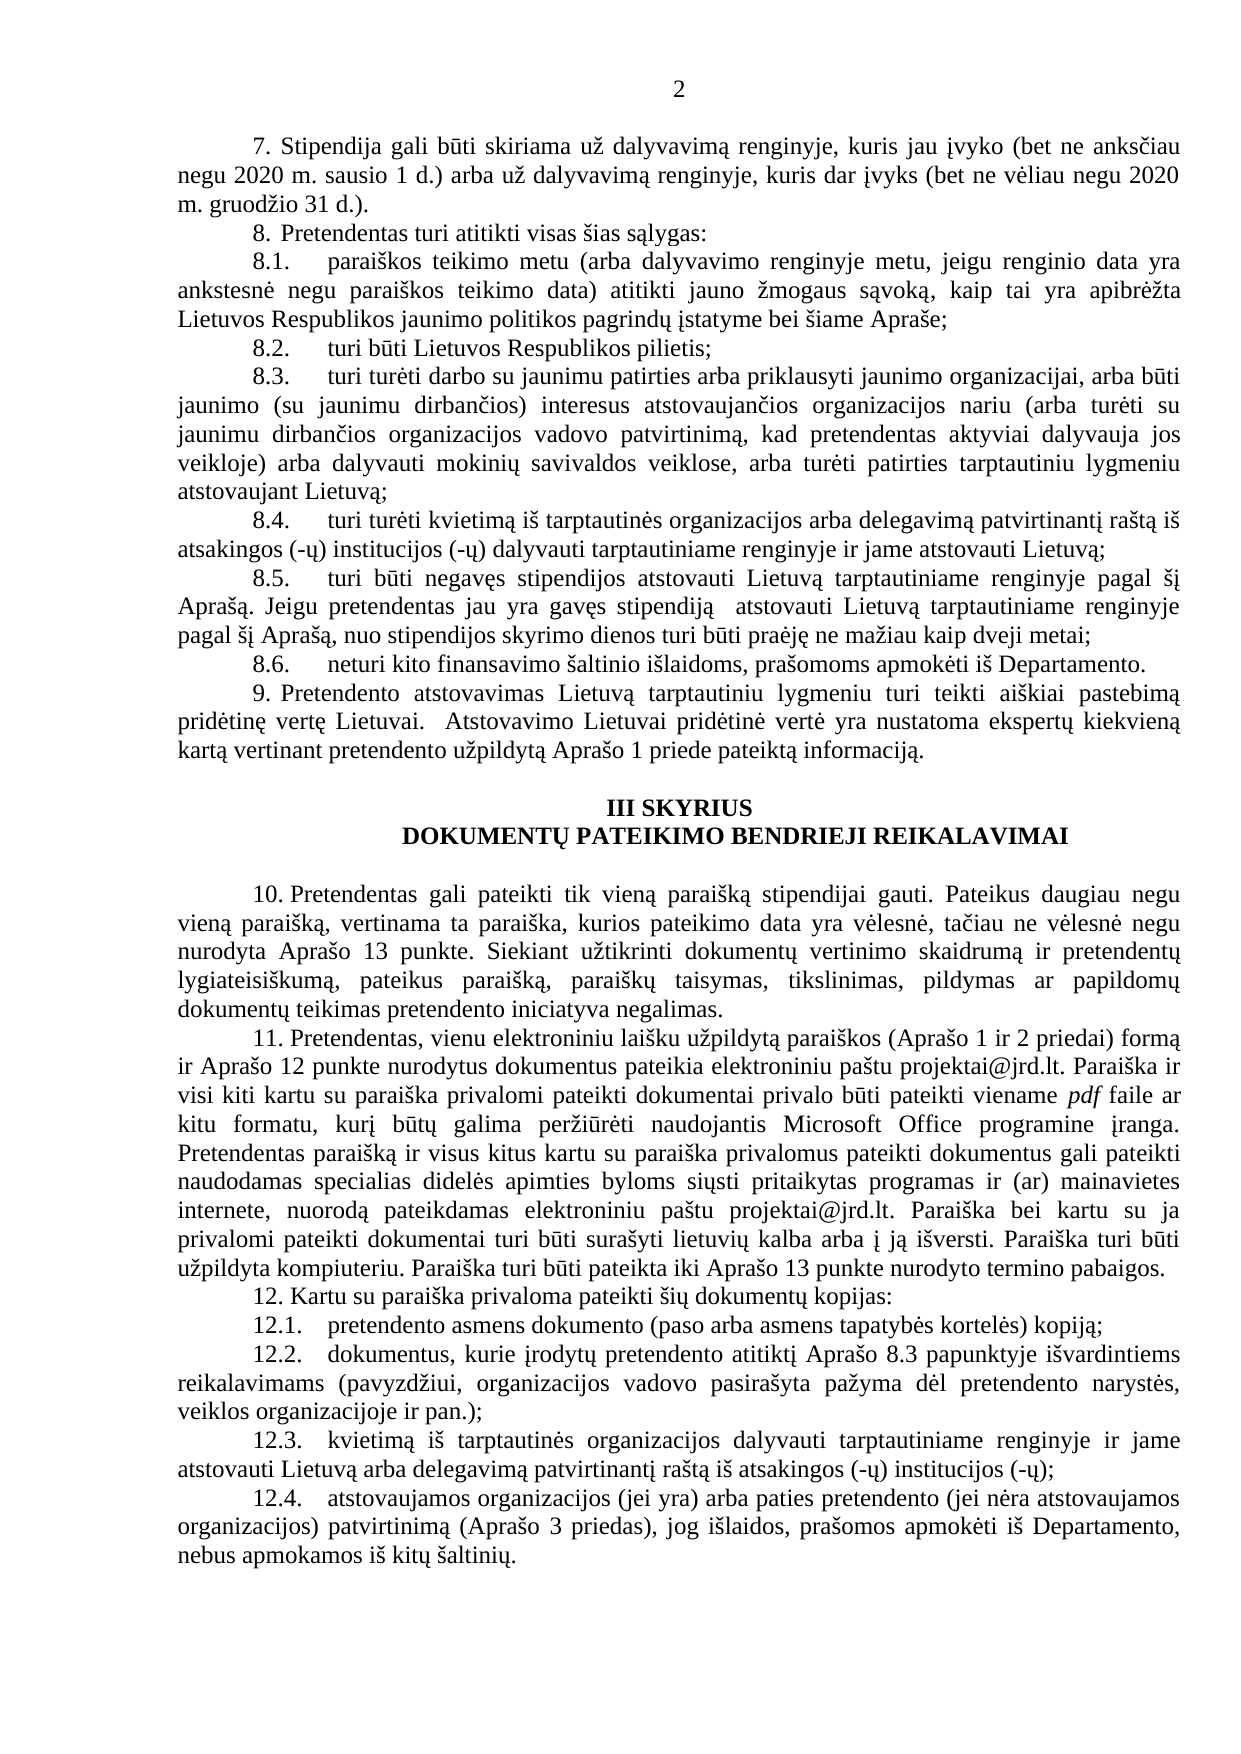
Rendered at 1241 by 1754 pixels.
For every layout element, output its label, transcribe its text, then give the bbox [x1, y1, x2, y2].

text 8.6. neturi kito finansavimo šaltinio išlaidoms, prašomoms apmokėti iš Departamento. [177, 649, 1181, 678]
text 12.1. pretendento asmens dokumento (paso arba asmens tapatybės kortelės) kopiją; [177, 1310, 1181, 1339]
text 12.4. atstovaujamos organizacijos (jei yra) arba paties pretendento (jei nėra atstovaujamos organizacijos) patvirtinimą (Aprašo 3 priedas), jog išlaidos, prašomos apmokėti iš Departamento, nebus apmokamos iš kitų šaltinių. [177, 1483, 1181, 1569]
text 9. Pretendento atstovavimas Lietuvą tarptautiniu lygmeniu turi teikti aiškiai pastebimą pridėtinę vertę Lietuvai. Atstovavimo Lietuvai pridėtinė vertė yra nustatoma ekspertų kiekvieną kartą vertinant pretendento užpildytą Aprašo 1 priede pateiktą informaciją. [177, 678, 1181, 764]
text 12.2. dokumentus, kurie įrodytų pretendento atitiktį Aprašo 8.3 papunktyje išvardintiems reikalavimams (pavyzdžiui, organizacijos vadovo pasirašyta pažyma dėl pretendento narystės, veiklos organizacijoje ir pan.); [177, 1339, 1181, 1425]
text 8.5. turi būti negavęs stipendijos atstovauti Lietuvą tarptautiniame renginyje pagal šį Aprašą. Jeigu pretendentas jau yra gavęs stipendiją atstovauti Lietuvą tarptautiniame renginyje pagal šį Aprašą, nuo stipendijos skyrimo dienos turi būti praėję ne mažiau kaip dveji metai; [177, 563, 1181, 649]
text 7. Stipendija gali būti skiriama už dalyvavimą renginyje, kuris jau įvyko (bet ne anksčiau negu 2020 m. sausio 1 d.) arba už dalyvavimą renginyje, kuris dar įvyks (bet ne vėliau negu 2020 m. gruodžio 31 d.). [177, 131, 1181, 218]
text 11. Pretendentas, vienu elektroniniu laišku užpildytą paraiškos (Aprašo 1 ir 2 priedai) formą ir Aprašo 12 punkte nurodytus dokumentus pateikia elektroniniu paštu projektai@jrd.lt. Paraiška ir visi kiti kartu su paraiška privalomi pateikti dokumentai privalo būti pateikti viename pdf faile ar kitu formatu, kurį būtų galima peržiūrėti naudojantis Microsoft Office programine įranga. Pretendentas paraišką ir visus kitus kartu su paraiška privalomus pateikti dokumentus gali pateikti naudodamas specialias didelės apimties byloms siųsti pritaikytas programas ir (ar) mainavietes internete, nuorodą pateikdamas elektroniniu paštu projektai@jrd.lt. Paraiška bei kartu su ja privalomi pateikti dokumentai turi būti surašyti lietuvių kalba arba į ją išversti. Paraiška turi būti užpildyta kompiuteriu. Paraiška turi būti pateikta iki Aprašo 13 punkte nurodyto termino pabaigos. [177, 1023, 1181, 1281]
text 8.4. turi turėti kvietimą iš tarptautinės organizacijos arba delegavimą patvirtinantį raštą iš atsakingos (-ų) institucijos (-ų) dalyvauti tarptautiniame renginyje ir jame atstovauti Lietuvą; [177, 505, 1181, 563]
text 8.3. turi turėti darbo su jaunimu patirties arba priklausyti jaunimo organizacijai, arba būti jaunimo (su jaunimu dirbančios) interesus atstovaujančios organizacijos nariu (arba turėti su jaunimu dirbančios organizacijos vadovo patvirtinimą, kad pretendentas aktyviai dalyvauja jos veikloje) arba dalyvauti mokinių savivaldos veiklose, arba turėti patirties tarptautiniu lygmeniu atstovaujant Lietuvą; [177, 361, 1181, 505]
text 8. Pretendentas turi atitikti visas šias sąlygas: [177, 218, 1181, 246]
text 12.3. kvietimą iš tarptautinės organizacijos dalyvauti tarptautiniame renginyje ir jame atstovauti Lietuvą arba delegavimą patvirtinantį raštą iš atsakingos (-ų) institucijos (-ų); [177, 1425, 1181, 1483]
text 12. Kartu su paraiška privaloma pateikti šių dokumentų kopijas: [177, 1281, 1181, 1310]
text 8.1. paraiškos teikimo metu (arba dalyvavimo renginyje metu, jeigu renginio data yra ankstesnė negu paraiškos teikimo data) atitikti jauno žmogaus sąvoką, kaip tai yra apibrėžta Lietuvos Respublikos jaunimo politikos pagrindų įstatyme bei šiame Apraše; [177, 246, 1181, 333]
text 10. Pretendentas gali pateikti tik vieną paraišką stipendijai gauti. Pateikus daugiau negu vieną paraišką, vertinama ta paraiška, kurios pateikimo data yra vėlesnė, tačiau ne vėlesnė negu nurodyta Aprašo 13 punkte. Siekiant užtikrinti dokumentų vertinimo skaidrumą ir pretendentų lygiateisiškumą, pateikus paraišką, paraiškų taisymas, tikslinimas, pildymas ar papildomų dokumentų teikimas pretendento iniciatyva negalimas. [177, 879, 1181, 1023]
text DOKUMENTŲ PATEIKIMO BENDRIEJI REIKALAVIMAI [290, 821, 1181, 850]
text III SKYRIUS [177, 793, 1181, 821]
text 8.2. turi būti Lietuvos Respublikos pilietis; [177, 333, 1181, 361]
